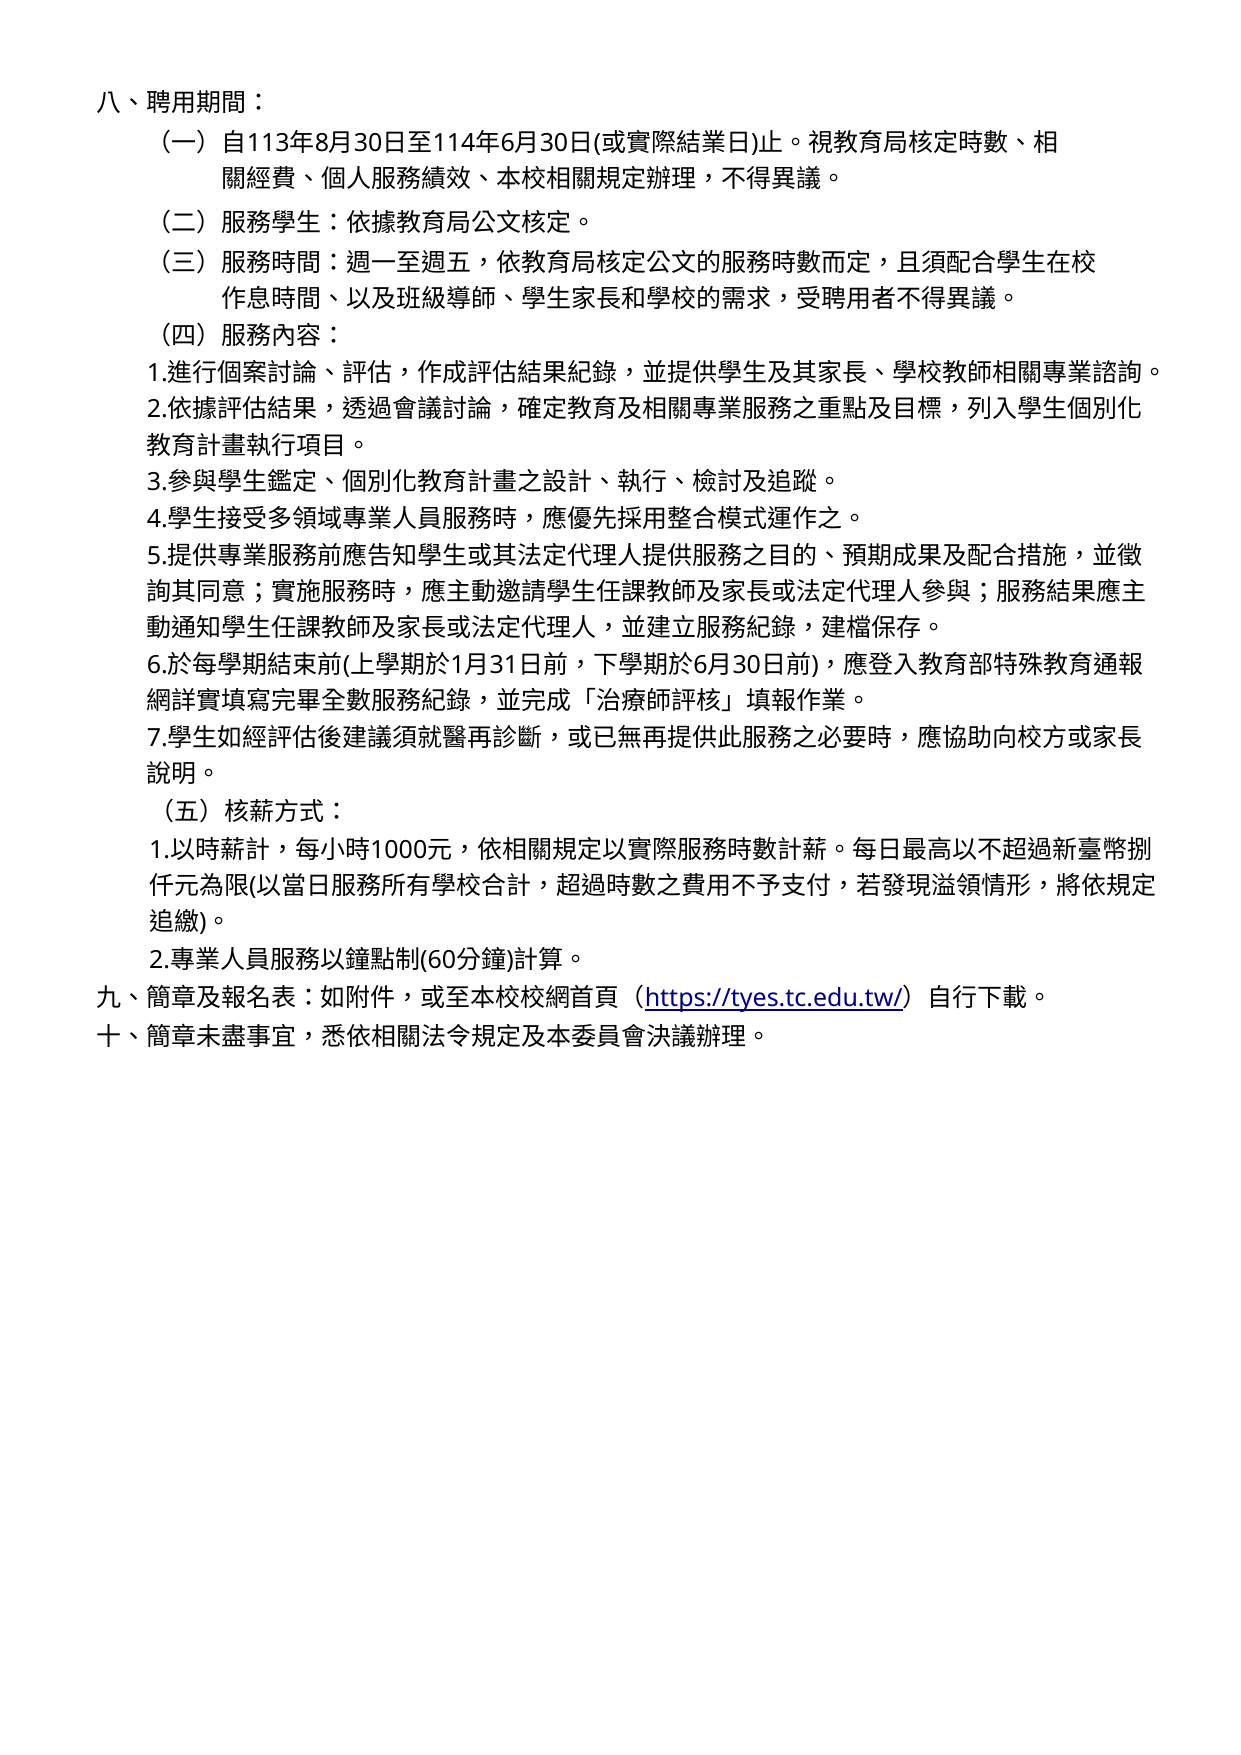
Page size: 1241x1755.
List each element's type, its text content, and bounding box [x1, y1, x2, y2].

text 5.提供專業服務前應告知學生或其法定代理人提供服務之目的、預期成果及配合措施，並徵詢其同意；實施服務時，應主動邀請學生任課教師及家長或法定代理人參與；服務結果應主動通知學生任課教師及家長或法定代理人，並建立服務紀錄，建檔保存。 [147, 535, 1166, 644]
text 4.學生接受多領域專業人員服務時，應優先採用整合模式運作之。 [147, 498, 1166, 535]
text （五）核薪方式： [149, 791, 1166, 828]
text 2.專業人員服務以鐘點制(60分鐘)計算。 [149, 939, 1166, 976]
text 7.學生如經評估後建議須就醫再診斷，或已無再提供此服務之必要時，應協助向校方或家長說明。 [147, 717, 1166, 790]
text （三）服務時間：週一至週五，依教育局核定公文的服務時數而定，且須配合學生在校作息時間、以及班級導師、學生家長和學校的需求，受聘用者不得異議。 [147, 243, 1110, 315]
text 1.以時薪計，每小時1000元，依相關規定以實際服務時數計薪。每日最高以不超過新臺幣捌仟元為限(以當日服務所有學校合計，超過時數之費用不予支付，若發現溢領情形，將依規定追繳)。 [149, 829, 1166, 938]
text 九、簡章及報名表：如附件，或至本校校網首頁（https://tyes.tc.edu.tw/）自行下載。 [97, 978, 1094, 1014]
text 1.進行個案討論、評估，作成評估結果紀錄，並提供學生及其家長、學校教師相關專業諮詢。 [147, 352, 1166, 388]
text （四）服務內容： [147, 316, 1166, 352]
text （一）自113年8月30日至114年6月30日(或實際結業日)止。視教育局核定時數、相關經費、個人服務績效、本校相關規定辦理，不得異議。 [147, 122, 1068, 195]
text 十、簡章未盡事宜，悉依相關法令規定及本委員會決議辦理。 [97, 1016, 1041, 1052]
text 6.於每學期結束前(上學期於1月31日前，下學期於6月30日前)，應登入教育部特殊教育通報網詳實填寫完畢全數服務紀錄，並完成「治療師評核」填報作業。 [147, 644, 1166, 717]
text 八、聘用期間： [97, 75, 1166, 121]
text 3.參與學生鑑定、個別化教育計畫之設計、執行、檢討及追蹤。 [147, 462, 1166, 498]
text 2.依據評估結果，透過會議討論，確定教育及相關專業服務之重點及目標，列入學生個別化教育計畫執行項目。 [147, 389, 1166, 461]
text （二）服務學生：依據教育局公文核定。 [147, 195, 1166, 241]
